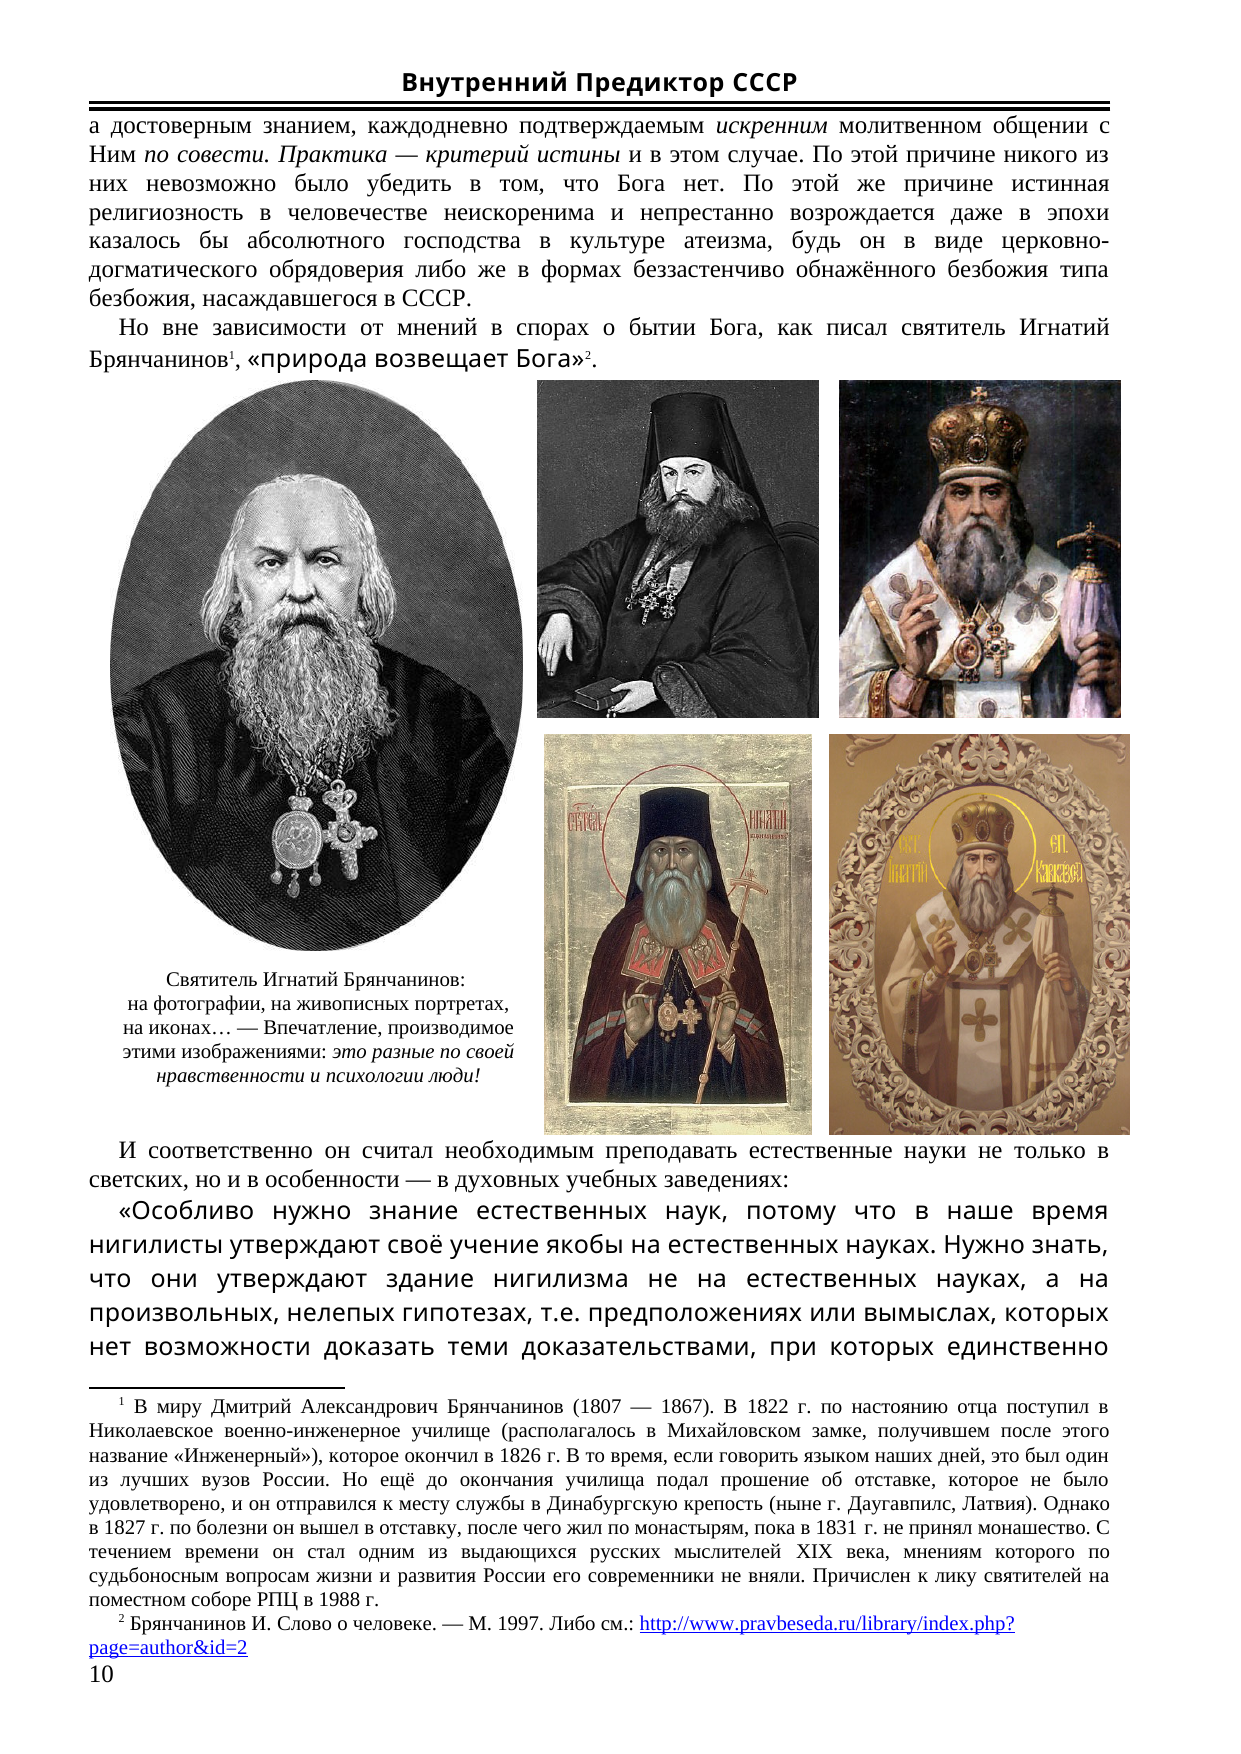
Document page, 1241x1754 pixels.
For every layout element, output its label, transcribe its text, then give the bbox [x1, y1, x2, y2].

text В миру Дмитрий Александрович Брянчанинов (1807 — 1867). В 1822 г. по настоянию отца поступил в Николаевское военно-инженерное училище (располагалось в Михайловском замке, получившем после этого название «Инженерный»), которое окончил в 1826 г. В то время, если говорить языком наших дней, это был один из лучших вузов России. Но ещё до окончания училища подал прошение об отставке, которое не было удовлетворено, и он отправился к месту службы в Динабургскую крепость (ныне г. Даугавпилс, Латвия). Однако в 1827 г. по болезни он вышел в отставку, после чего жил по монастырям, пока в 1831 г. не принял монашество. С течением времени он стал одним из выдающихся русских мыслителей XIX века, мнениям которого по судьбоносным вопросам жизни и развития России его современники не вняли. Причислен к лику святителей на поместном соборе РПЦ в 1988 г. [89, 1394, 1110, 1611]
text Но вне зависимости от мнений в спорах о бытии Бога, как писал святитель Игнатий Брянчанинов, «природа возвещает Бога». [89, 312, 1110, 374]
text Брянчанинов И. Слово о человеке. — М. 1997. Либо см.: http://www.pravbeseda.ru/library/index.php?page=author&id=2 [89, 1611, 1110, 1659]
picture [537, 380, 819, 718]
text «Особливо нужно знание естественных наук, потому что в наше время нигилисты утверждают своё учение якобы на естественных науках. Нужно знать, что они утверждают здание нигилизма не на естественных науках, а на произвольных, нелепых гипотезах, т.е. предположениях или вымыслах, которых нет возможности доказать теми доказательствами, при которых единственно [89, 1192, 1110, 1363]
picture [839, 380, 1121, 718]
picture [544, 734, 812, 1135]
text а достоверным знанием, каждодневно подтверждаемым искренним молитвенном общении с Ним по совести. Практика — критерий истины и в этом случае. По этой причине никого из них невозможно было убедить в том, что Бога нет. По этой же причине истинная религиозность в человечестве неискоренима и непрестанно возрождается даже в эпохи казалось бы абсолютного господства в культуре атеизма, будь он в виде церковно-догматического обрядоверия либо же в формах беззастенчиво обнажённого безбожия типа безбожия, насаждавшегося в СССР. [89, 111, 1110, 312]
picture [829, 734, 1130, 1135]
picture [110, 380, 523, 951]
text И соответственно он считал необходимым преподавать естественные науки не только в светских, но и в особенности — в духовных учебных заведениях: [89, 399, 1110, 1192]
